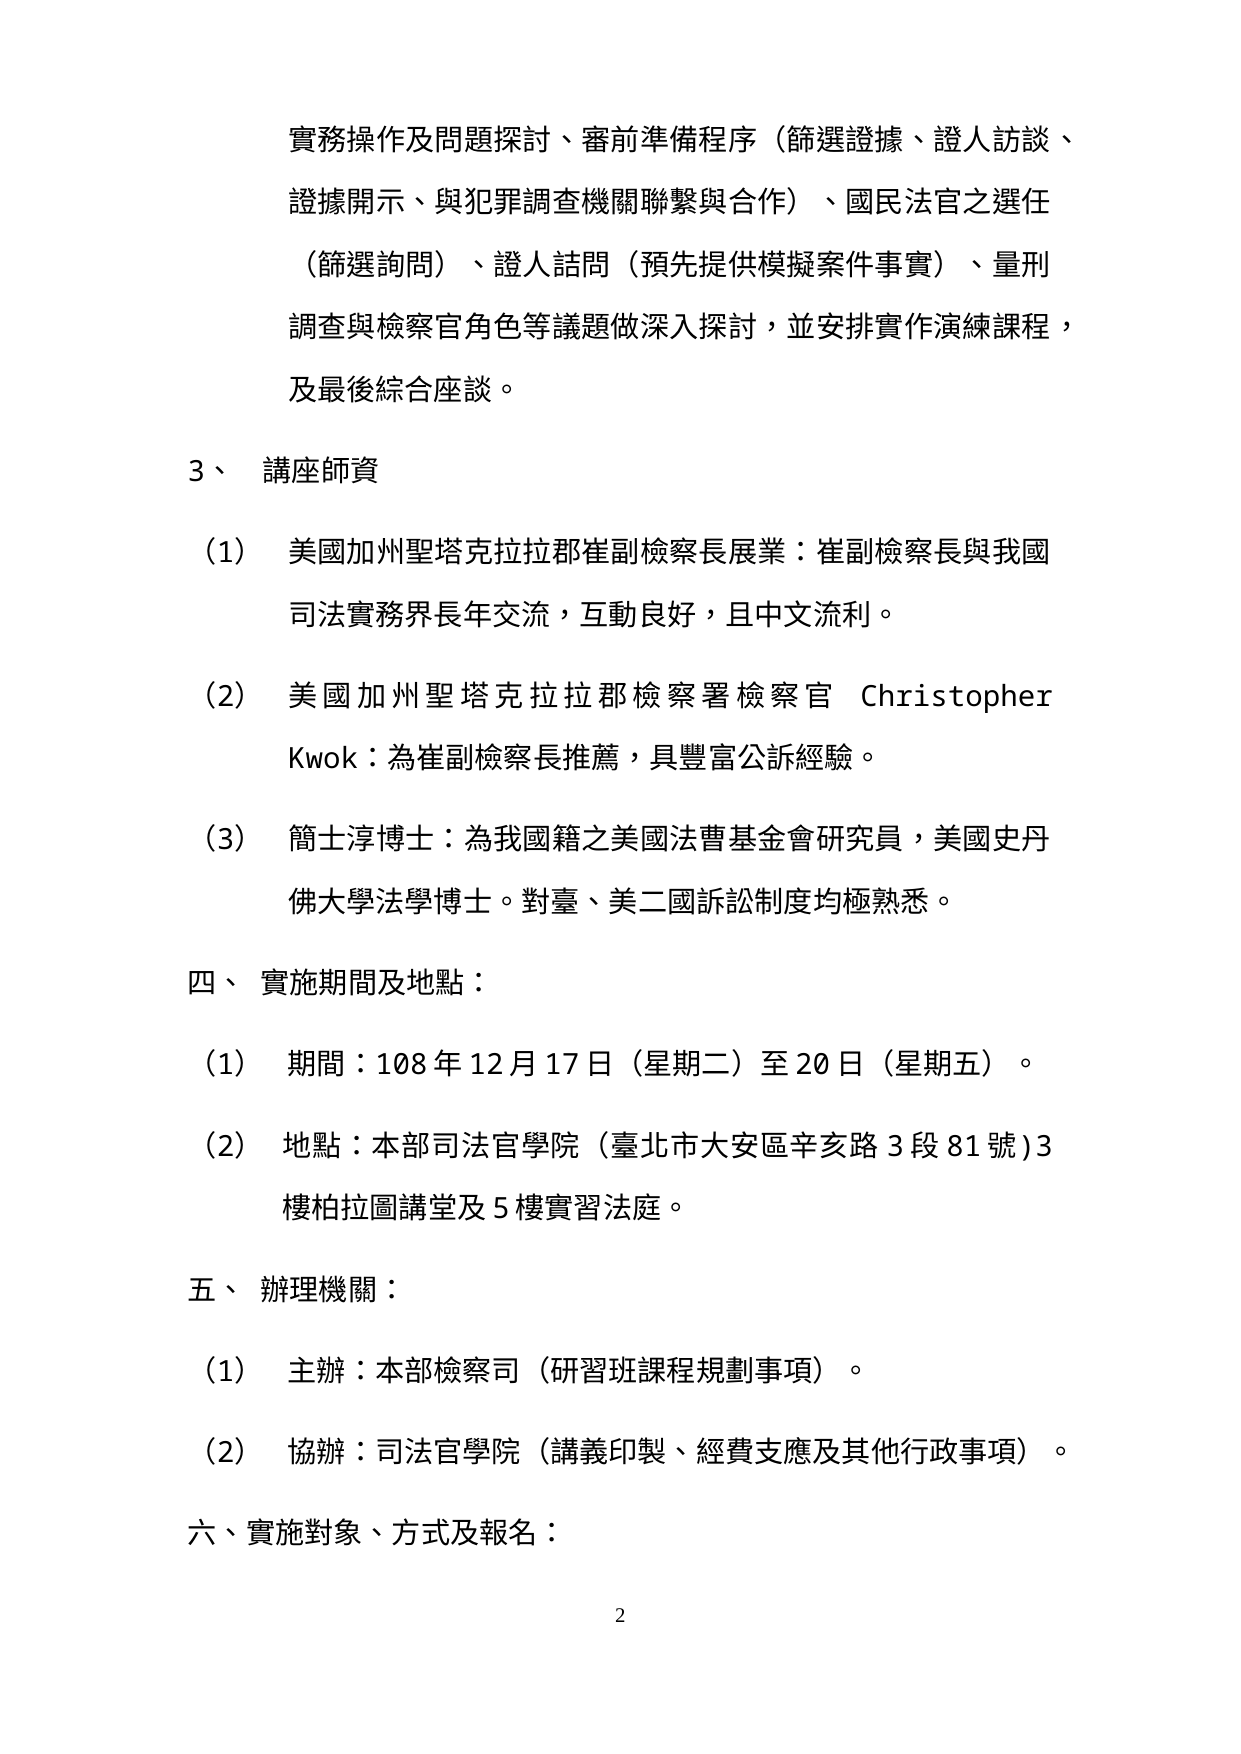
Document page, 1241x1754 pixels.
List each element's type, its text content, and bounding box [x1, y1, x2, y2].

list 簡士淳博士：為我國籍之美國法曹基金會研究員，美國史丹佛大學法學博士。對臺、美二國訴訟制度均極熟悉。 [187, 796, 1053, 921]
text 六、實施對象、方式及報名： [187, 1489, 1053, 1552]
list 美國加州聖塔克拉拉郡崔副檢察長展業：崔副檢察長與我國司法實務界長年交流，互動良好，且中文流利。 [187, 508, 1053, 633]
list 協辦：司法官學院（講義印製、經費支應及其他行政事項）。 [187, 1408, 1053, 1471]
list 課程規劃，將側重從檢方角度出發，包括關於：認罪協商之實務操作及問題探討、審前準備程序（篩選證據、證人訪談、證據開示、與犯罪調查機關聯繫與合作）、國民法官之選任（篩選詢問）、證人詰問（預先提供模擬案件事實）、量刑調查與檢察官角色等議題做深入探討，並安排實作演練課程，及最後綜合座談。 [187, 96, 1053, 408]
list 講座師資 [187, 427, 1053, 489]
list 地點：本部司法官學院（臺北市大安區辛亥路3段81號)3樓柏拉圖講堂及5樓實習法庭。 [187, 1102, 1053, 1227]
text 四、 實施期間及地點： [187, 939, 1053, 1002]
text 五、 辦理機關： [187, 1246, 1053, 1308]
list 期間：108年12月17日（星期二）至20日（星期五）。 [187, 1021, 1053, 1083]
list 主辦：本部檢察司（研習班課程規劃事項）。 [187, 1327, 1053, 1389]
list 美國加州聖塔克拉拉郡檢察署檢察官 Christopher Kwok：為崔副檢察長推薦，具豐富公訴經驗。 [187, 652, 1053, 777]
